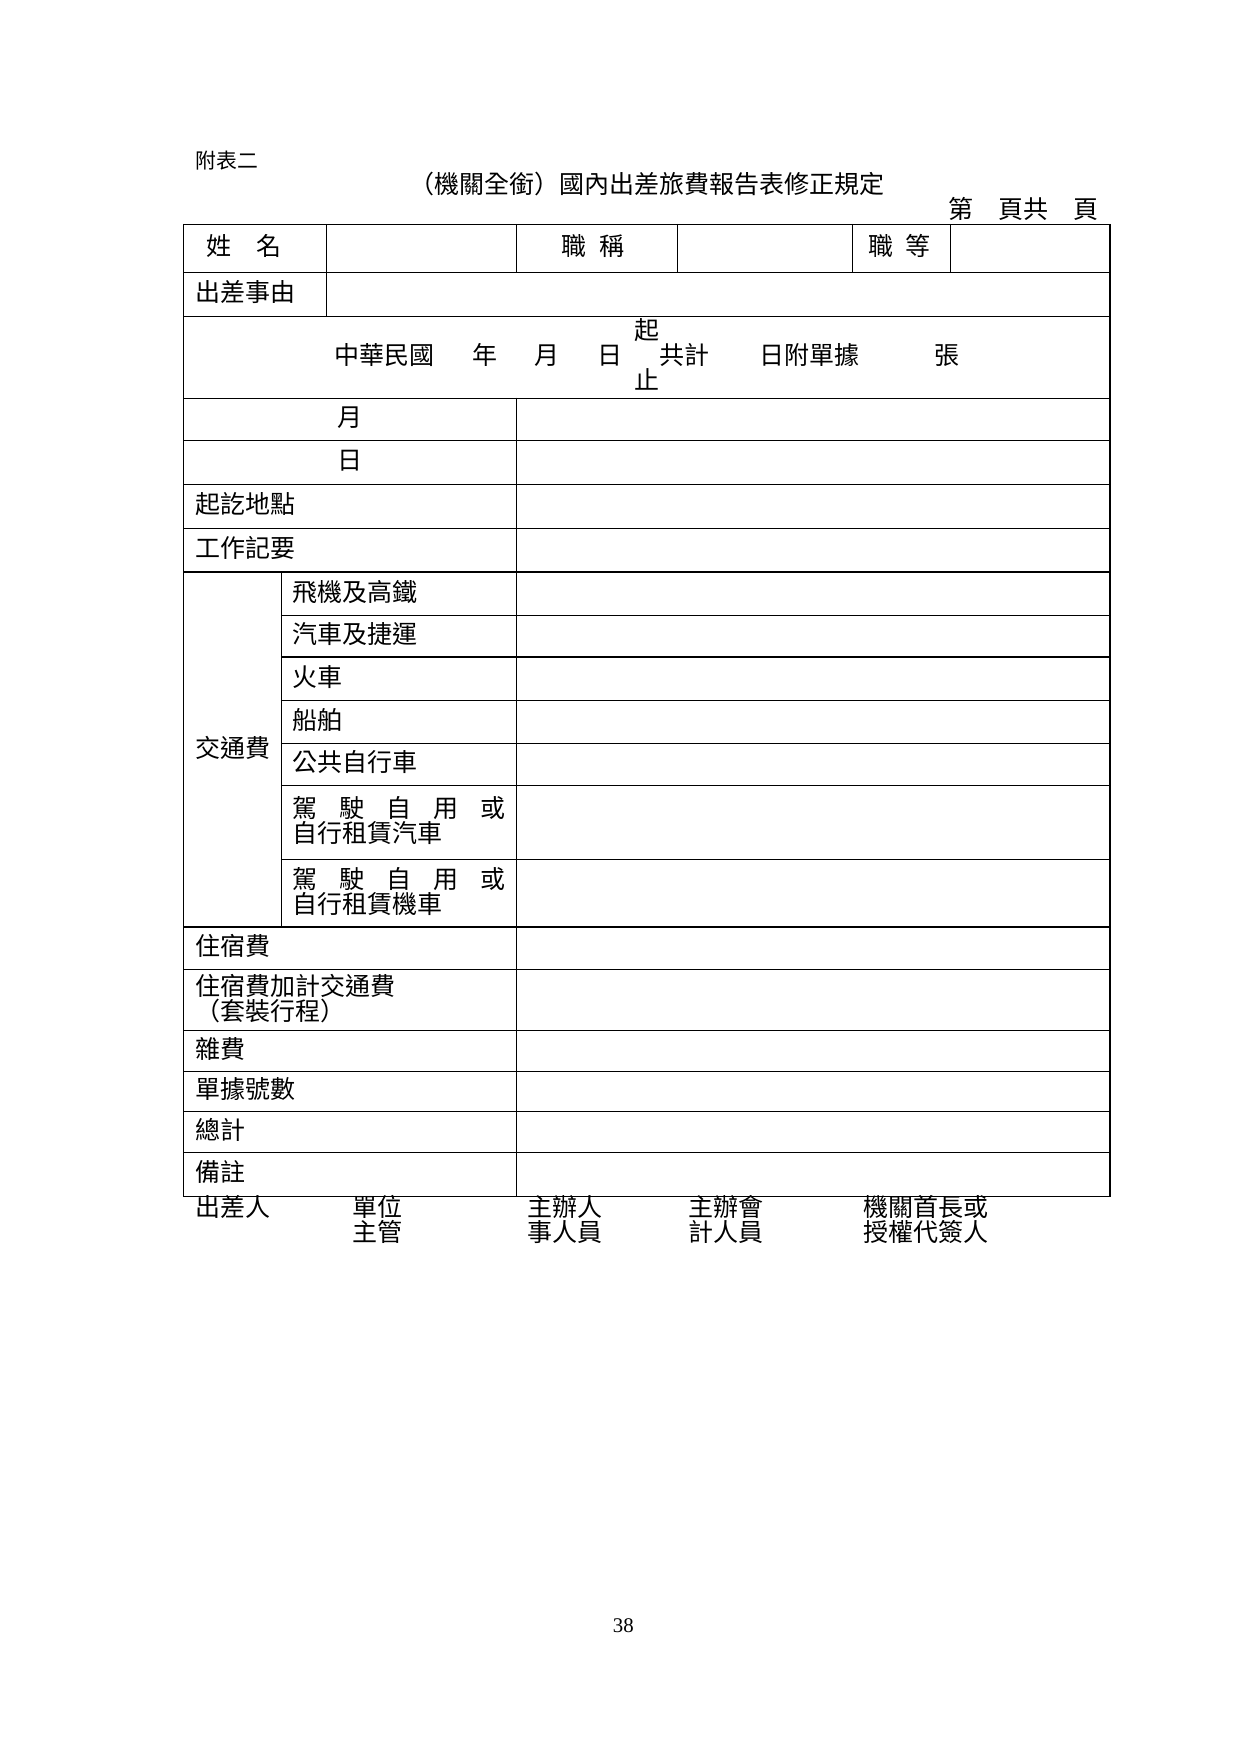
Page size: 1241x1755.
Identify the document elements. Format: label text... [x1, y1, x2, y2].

table_cell 住宿費 [184, 928, 516, 969]
table_cell 起 中華民國 年 月 日 共計 日附單據 張 止 [184, 317, 1109, 397]
table_cell [517, 616, 1109, 656]
table_header 附表二 （機關全銜）國內出差旅費報告表修正規定 [184, 149, 1110, 199]
table_cell [517, 441, 1109, 484]
table_cell 火車 [282, 658, 516, 700]
table_cell [517, 744, 1109, 785]
table_cell [517, 1112, 1109, 1152]
table_cell 汽車及捷運 [282, 616, 516, 656]
table_cell 交通費 [184, 573, 281, 926]
table_cell [517, 399, 1109, 440]
table_cell [517, 485, 1109, 528]
table_cell [517, 786, 1109, 859]
table_cell 出差事由 [184, 273, 326, 316]
table_cell [517, 1153, 1109, 1196]
table_cell 單位 主管 [341, 1197, 516, 1247]
table_cell 住宿費加計交通費 （套裝行程） [184, 970, 516, 1030]
table_cell [517, 701, 1109, 743]
table_cell [517, 658, 1109, 700]
table_cell 單據號數 [184, 1072, 516, 1111]
table_cell 雜費 [184, 1031, 516, 1071]
table_cell 駕駛自用或 自行租賃機車 [282, 860, 516, 926]
table_cell [327, 273, 1109, 316]
table_cell [517, 860, 1109, 926]
table_cell 主辦人 事人員 [516, 1197, 677, 1247]
table_cell 職 稱 [517, 225, 677, 272]
table_cell 職 等 [853, 225, 950, 272]
table_cell 飛機及高鐵 [282, 573, 516, 615]
table_cell 日 [184, 441, 516, 484]
table_cell 出差人 [184, 1197, 341, 1247]
table_cell [517, 529, 1109, 571]
table_cell 工作記要 [184, 529, 516, 571]
table_cell 備註 [184, 1153, 516, 1196]
table_cell 月 [184, 399, 516, 440]
table_cell 第 頁共 頁 [184, 199, 1110, 224]
table_cell 公共自行車 [282, 744, 516, 785]
table_cell [951, 225, 1109, 272]
table_cell [678, 225, 852, 272]
table_cell 總計 [184, 1112, 516, 1152]
table_cell [517, 970, 1109, 1030]
table_cell 主辦會 計人員 [678, 1197, 852, 1247]
table_cell 機關首長或 授權代簽人 [852, 1197, 1110, 1247]
table_cell [517, 928, 1109, 969]
table_cell 起訖地點 [184, 485, 516, 528]
table_cell [327, 225, 516, 272]
table_cell 船舶 [282, 701, 516, 743]
table_cell 姓 名 [184, 225, 326, 272]
table_cell [517, 573, 1109, 615]
table_cell 駕駛自用或 自行租賃汽車 [282, 786, 516, 859]
table_cell [517, 1031, 1109, 1071]
table_cell [517, 1072, 1109, 1111]
